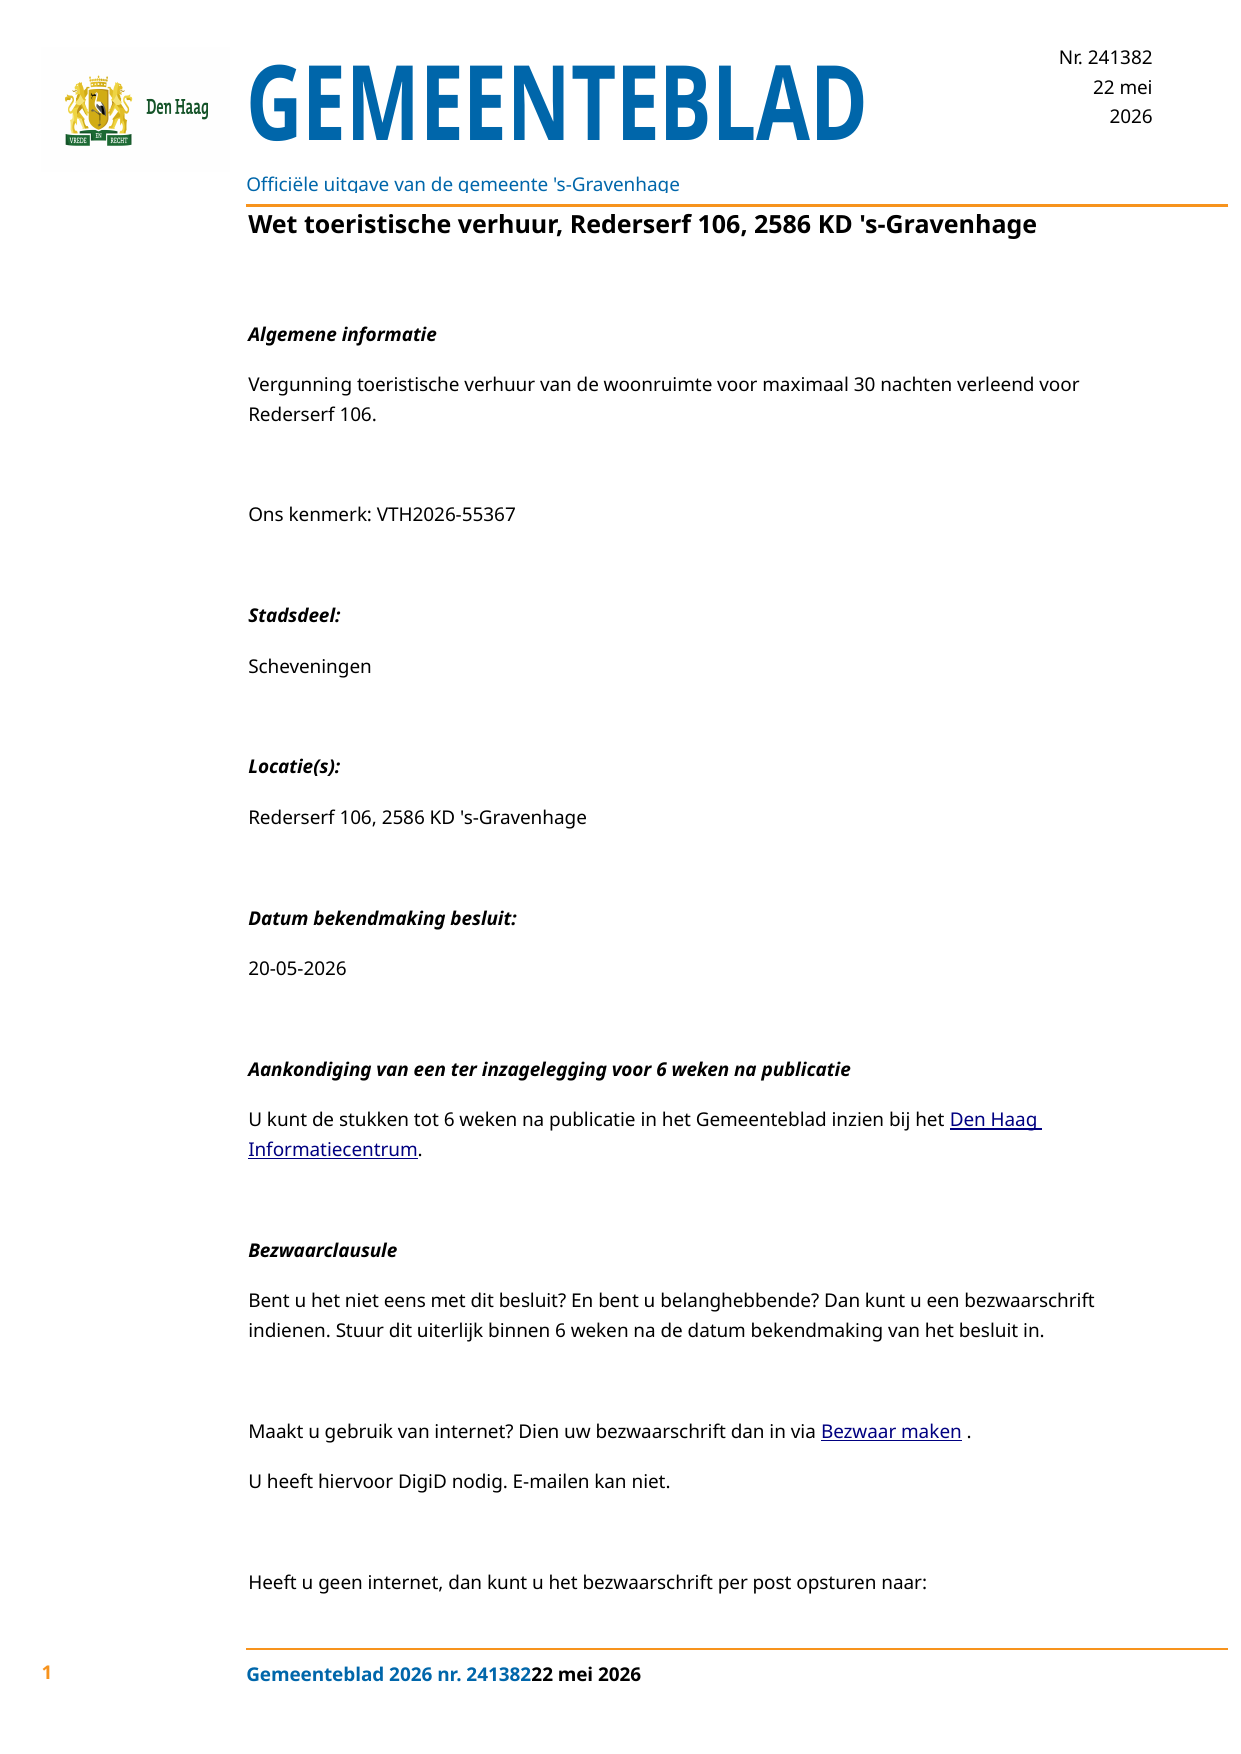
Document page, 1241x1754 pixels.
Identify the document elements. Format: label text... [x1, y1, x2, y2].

text Wet toeristische verhuur, Rederserf 106, 2586 KD 's-Gravenhage [248, 207, 1152, 241]
text Heeft u geen internet, dan kunt u het bezwaarschrift per post opsturen naar: [248, 1569, 1152, 1595]
text Ons kenmerk: VTH2026-55367 [248, 502, 1152, 527]
text Rederserf 106, 2586 KD 's-Gravenhage [248, 804, 1152, 830]
text Bezwaarclausule [248, 1237, 1152, 1263]
text U kunt de stukken tot 6 weken na publicatie in het Gemeenteblad inzien bij het Den Haag Informatiecentrum. [248, 1107, 1152, 1162]
text U heeft hiervoor DigiD nodig. E-mailen kan niet. [248, 1468, 1152, 1494]
text Aankondiging van een ter inzagelegging voor 6 weken na publicatie [248, 1056, 1152, 1082]
text Datum bekendmaking besluit: [248, 905, 1152, 931]
picture [41, 47, 231, 172]
text 20-05-2026 [248, 955, 1152, 981]
text Stadsdeel: [248, 602, 1152, 628]
text Algemene informatie [248, 321, 1152, 346]
text Scheveningen [248, 653, 1152, 678]
text Locatie(s): [248, 754, 1152, 779]
text Vergunning toeristische verhuur van de woonruimte voor maximaal 30 nachten verleend voor Rederserf 106. [248, 371, 1152, 426]
text Maakt u gebruik van internet? Dien uw bezwaarschrift dan in via Bezwaar maken . [248, 1418, 1152, 1443]
text Bent u het niet eens met dit besluit? En bent u belanghebbende? Dan kunt u een bezwaarschrift indienen. Stuur dit uiterlijk binnen 6 weken na de datum bekendmaking van het besluit in. [248, 1287, 1152, 1343]
